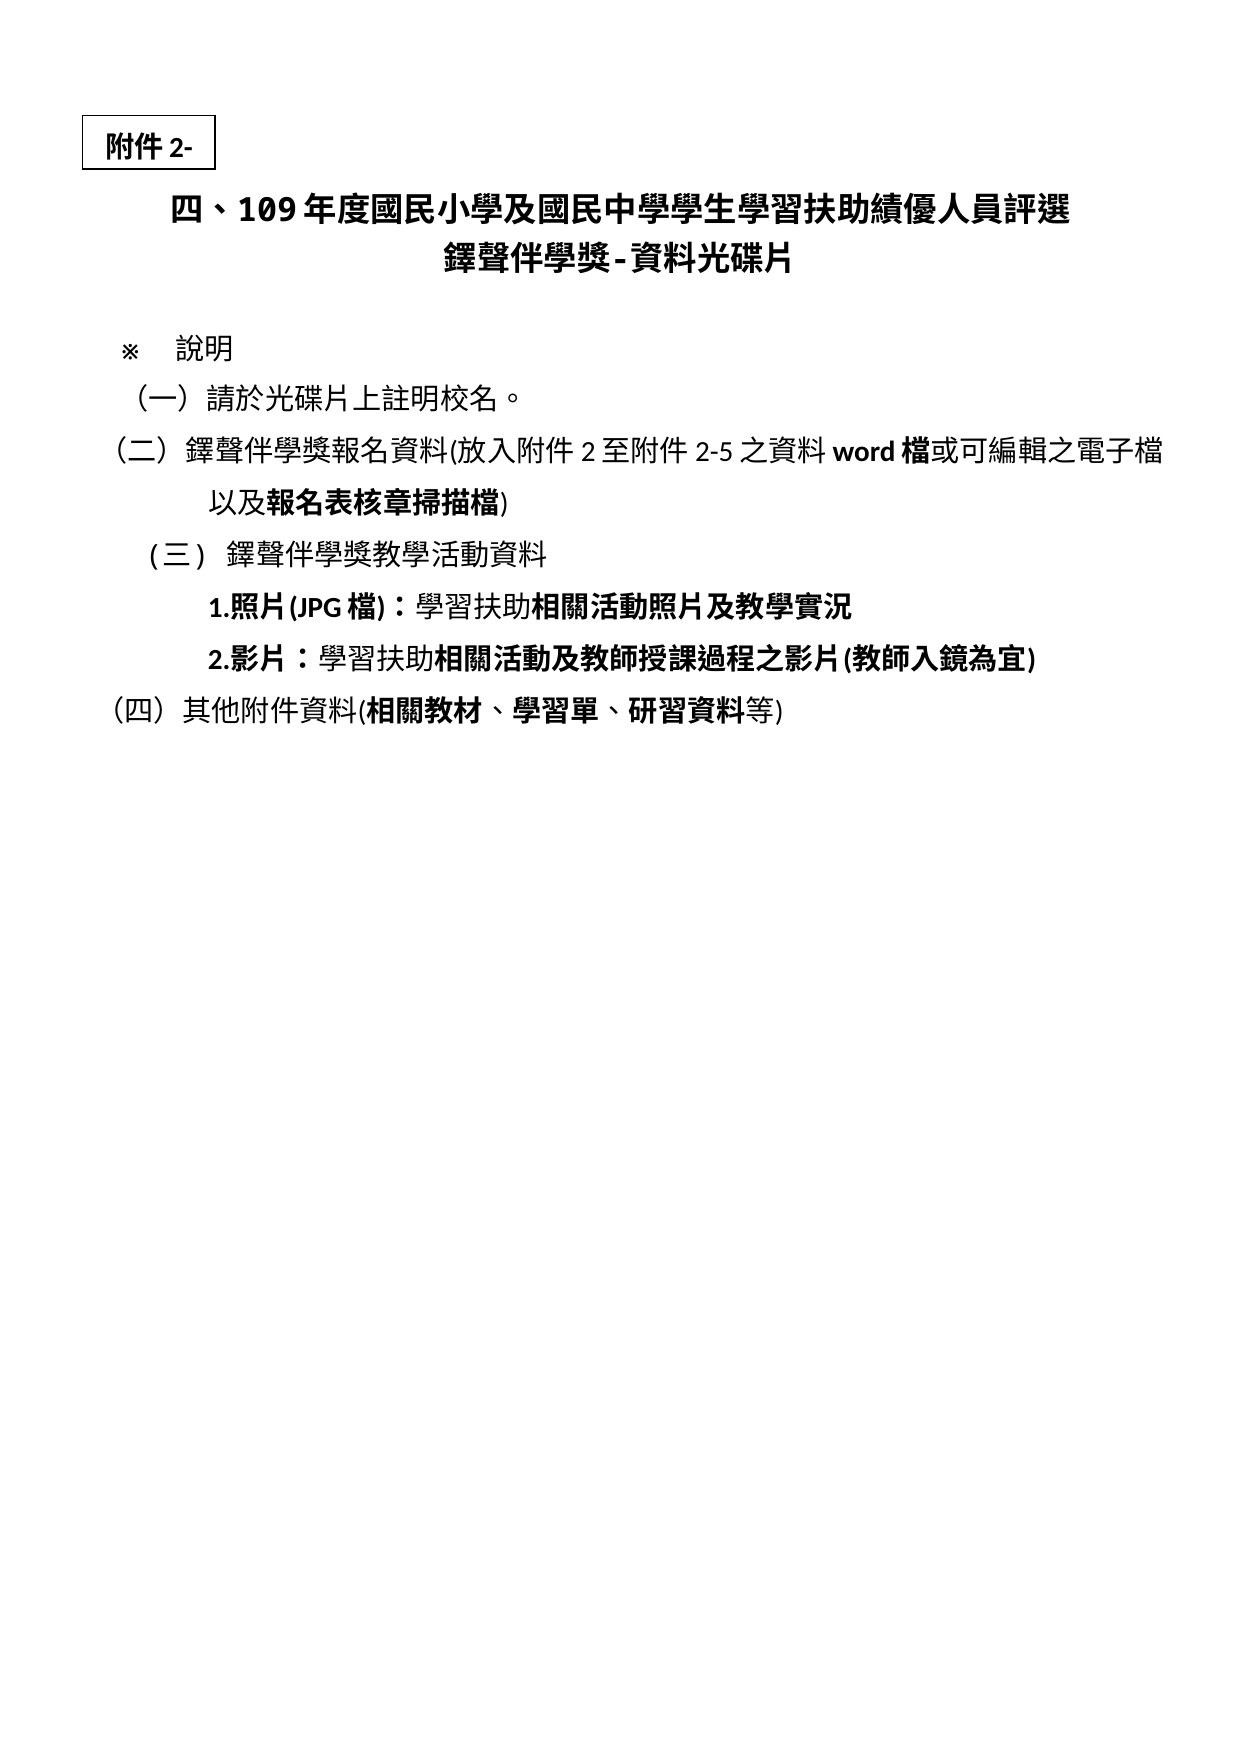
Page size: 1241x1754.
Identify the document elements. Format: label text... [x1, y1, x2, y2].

text 附件2-4 [98, 124, 199, 161]
text (三) 鐸聲伴學獎教學活動資料 [75, 524, 1165, 576]
text （四）其他附件資料(相關教材、學習單、研習資料等) [75, 680, 1165, 732]
text （二）鐸聲伴學獎報名資料(放入附件2至附件2-5之資料word檔或可編輯之電子檔以及報名表核章掃描檔) [78, 420, 1165, 524]
text 四、109年度國民小學及國民中學學生學習扶助績優人員評選 [75, 183, 1165, 232]
text 2.影片：學習扶助相關活動及教師授課過程之影片(教師入鏡為宜) [208, 628, 1165, 680]
text 1.照片(JPG檔)：學習扶助相關活動照片及教學實況 [208, 576, 1165, 628]
text 鐸聲伴學獎-資料光碟片 [75, 232, 1165, 280]
text （一）請於光碟片上註明校名。 [75, 368, 1165, 420]
list 說明 [75, 325, 1165, 368]
